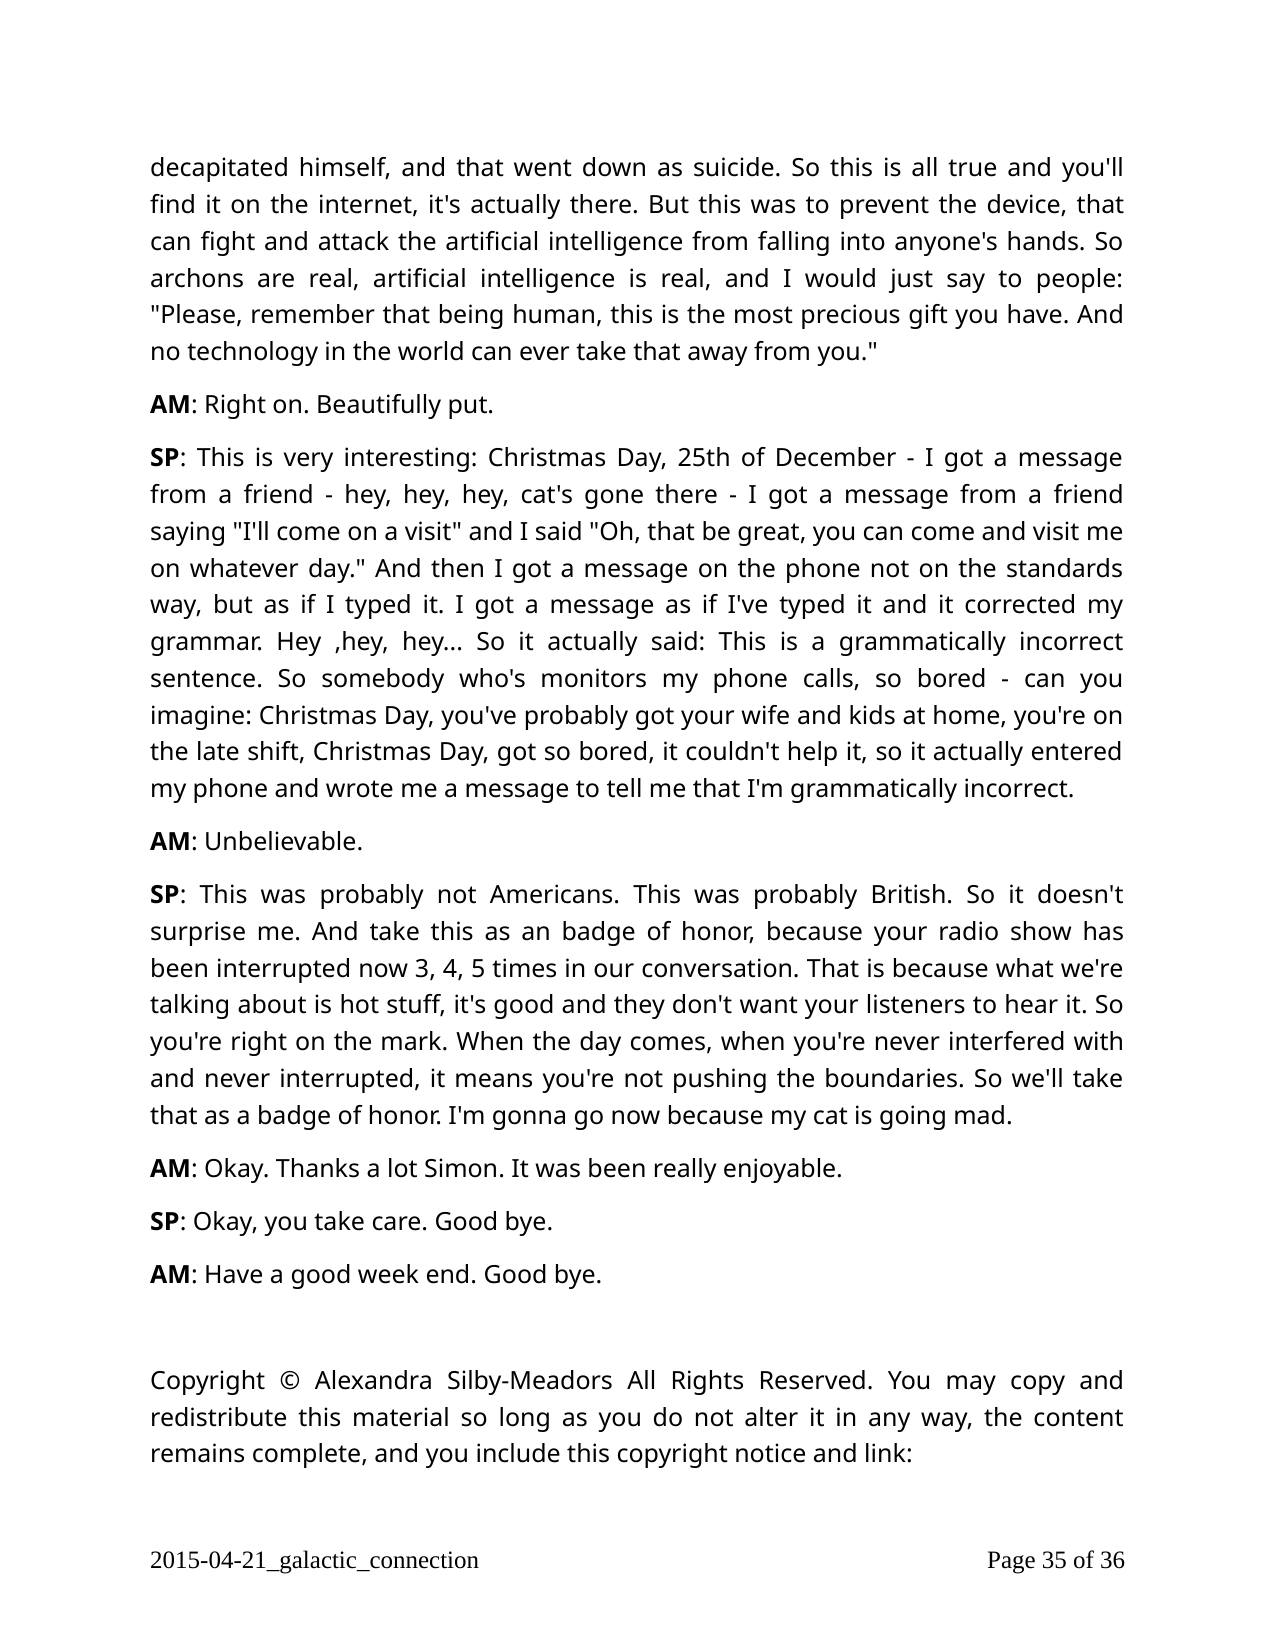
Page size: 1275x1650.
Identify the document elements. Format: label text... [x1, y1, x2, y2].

text SP: This was probably not Americans. This was probably British. So it doesn't surprise me. And take this as an badge of honor, because your radio show has been interrupted now 3, 4, 5 times in our conversation. That is because what we're talking about is hot stuff, it's good and they don't want your listeners to hear it. So you're right on the mark. When the day comes, when you're never interfered with and never interrupted, it means you're not pushing the boundaries. So we'll take that as a badge of honor. I'm gonna go now because my cat is going mad. [150, 877, 1125, 1132]
text AM: Unbelievable. [150, 824, 1125, 858]
text SP: This is very interesting: Christmas Day, 25th of December - I got a message from a friend - hey, hey, hey, cat's gone there - I got a message from a friend saying "I'll come on a visit" and I said "Oh, that be great, you can come and visit me on whatever day." And then I got a message on the phone not on the standards way, but as if I typed it. I got a message as if I've typed it and it corrected my grammar. Hey ,hey, hey... So it actually said: This is a grammatically incorrect sentence. So somebody who's monitors my phone calls, so bored - can you imagine: Christmas Day, you've probably got your wife and kids at home, you're on the late shift, Christmas Day, got so bored, it couldn't help it, so it actually entered my phone and wrote me a message to tell me that I'm grammatically incorrect. [150, 440, 1125, 805]
text AM: Right on. Beautifully put. [150, 387, 1125, 421]
text Copyright © Alexandra Silby-Meadors All Rights Reserved. You may copy and redistribute this material so long as you do not alter it in any way, the content remains complete, and you include this copyright notice and link: [150, 1363, 1125, 1470]
text AM: Okay. Thanks a lot Simon. It was been really enjoyable. [150, 1151, 1125, 1184]
text SP: Okay, you take care. Good bye. [150, 1203, 1125, 1238]
text decapitated himself, and that went down as suicide. So this is all true and you'll find it on the internet, it's actually there. But this was to prevent the device, that can fight and attack the artificial intelligence from falling into anyone's hands. So archons are real, artificial intelligence is real, and I would just say to people: "Please, remember that being human, this is the most precious gift you have. And no technology in the world can ever take that away from you." [150, 150, 1125, 368]
text AM: Have a good week end. Good bye. [150, 1257, 1125, 1291]
